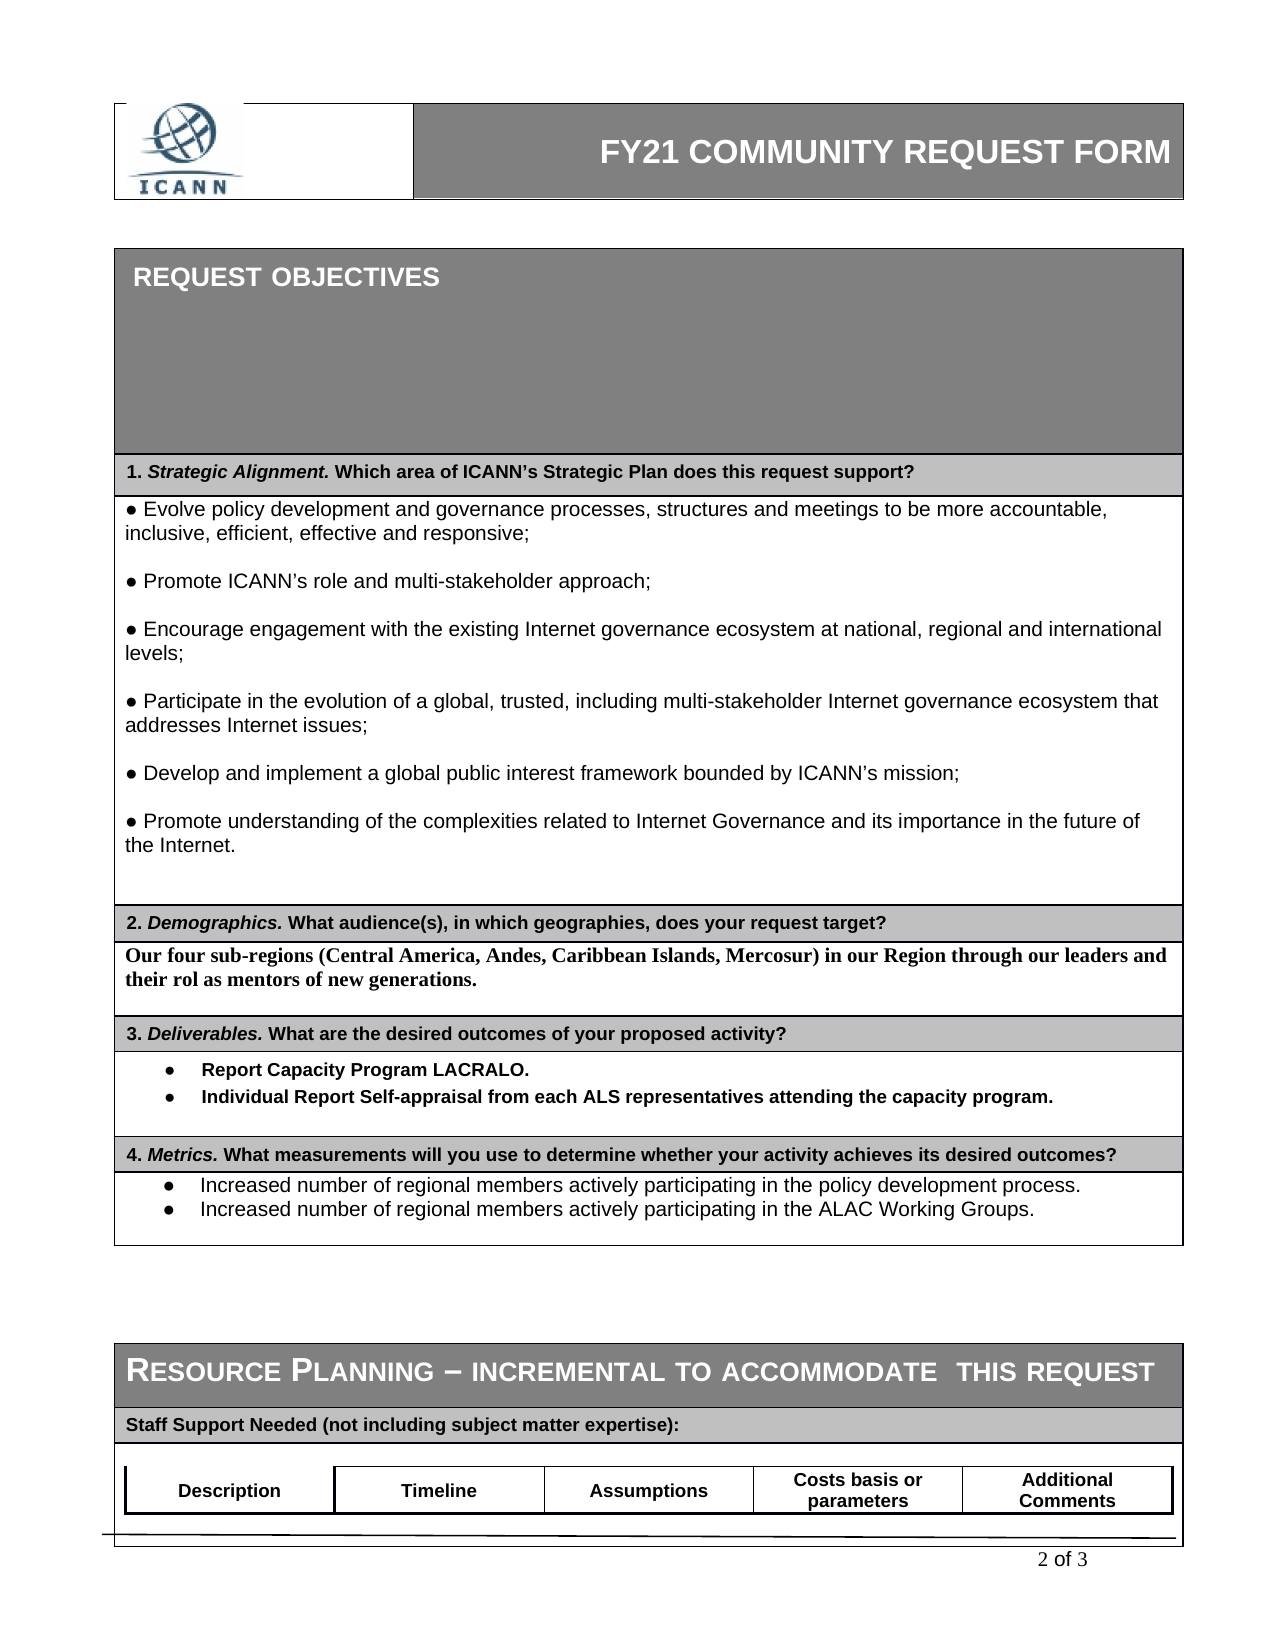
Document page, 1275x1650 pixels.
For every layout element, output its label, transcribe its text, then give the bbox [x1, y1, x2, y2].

table_header Assumptions [545, 1467, 753, 1512]
table_header Resource Planning – incremental to accommodate this request [115, 1344, 1182, 1407]
table_cell Staff Support Needed (not including subject matter expertise): [115, 1408, 1182, 1442]
table_cell 4. Metrics. What measurements will you use to determine whether your activity achieves its desired outcomes? [115, 1137, 1182, 1171]
table_cell Report Capacity Program LACRALO. Individual Report Self-appraisal from each ALS representatives attending the capacity program. [115, 1052, 1182, 1136]
table_cell [115, 1444, 1182, 1546]
table_cell 3. Deliverables. What are the desired outcomes of your proposed activity? [115, 1017, 1182, 1051]
table_header Timeline [336, 1467, 544, 1512]
table_cell Increased number of regional members actively participating in the policy development process. Increased number of regional members actively participating in the ALAC Working Groups. [115, 1173, 1182, 1245]
table_header Costs basis or parameters [754, 1467, 962, 1512]
table_cell Our four sub-regions (Central America, Andes, Caribbean Islands, Mercosur) in our Region through our leaders and their rol as mentors of new generations. [115, 943, 1182, 1015]
table_header Description [127, 1466, 333, 1512]
table_header request objectives [115, 249, 1182, 453]
table_header Additional Comments [963, 1467, 1171, 1512]
table_cell 1. Strategic Alignment. Which area of ICANN’s Strategic Plan does this request support? [115, 455, 1182, 495]
table_cell 2. Demographics. What audience(s), in which geographies, does your request target? [115, 906, 1182, 941]
table_cell ● Evolve policy development and governance processes, structures and meetings to be more accountable, inclusive, efficient, effective and responsive; ● Promote ICANN’s role and multi-stakeholder approach; ● Encourage engagement with the existing Internet governance ecosystem at national, regional and international levels; ● Participate in the evolution of a global, trusted, including multi-stakeholder Internet governance ecosystem that addresses Internet issues; ● Develop and implement a global public interest framework bounded by ICANN’s mission; ● Promote understanding of the complexities related to Internet Governance and its importance in the future of the Internet. [115, 497, 1182, 904]
